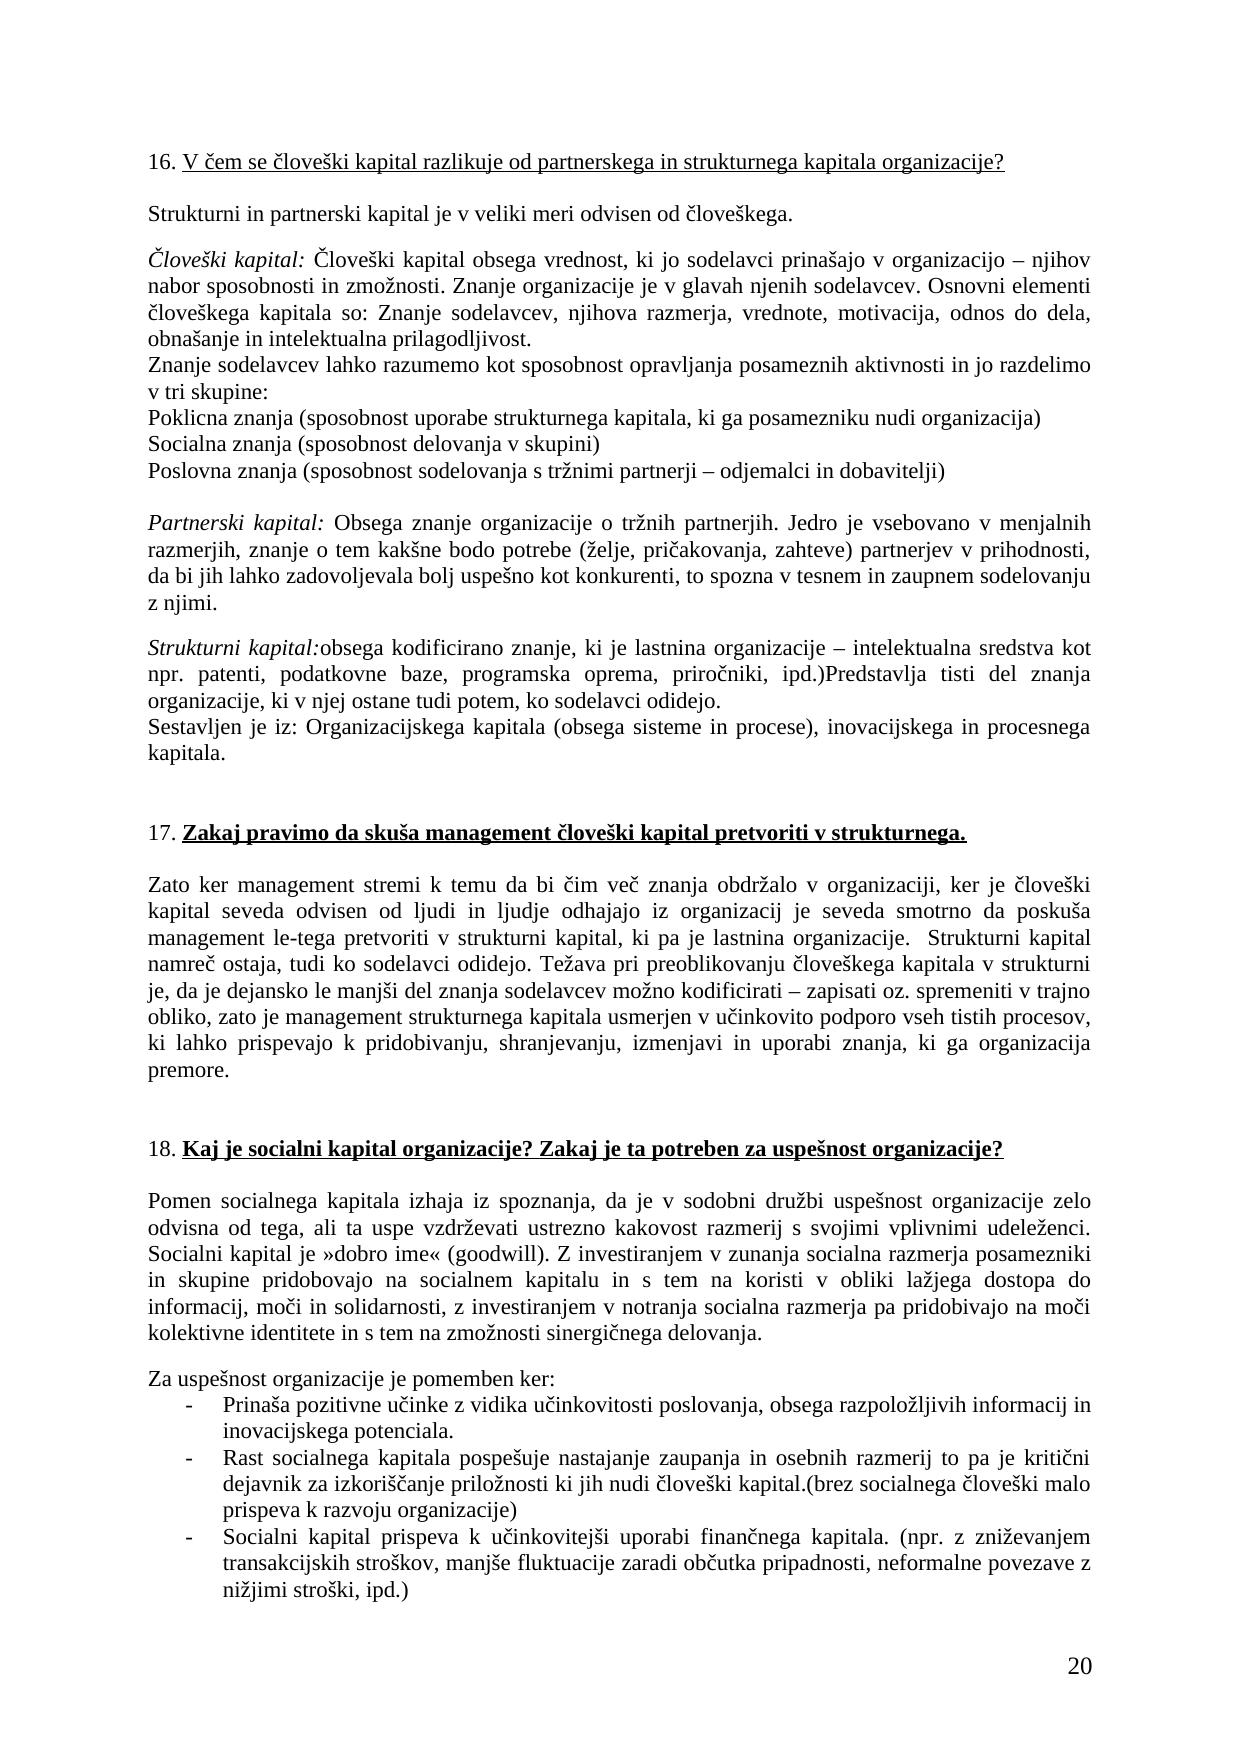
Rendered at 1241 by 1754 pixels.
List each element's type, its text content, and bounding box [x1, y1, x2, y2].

text Človeški kapital: Človeški kapital obsega vrednost, ki jo sodelavci prinašajo v organizacijo – njihov nabor sposobnosti in zmožnosti. Znanje organizacije je v glavah njenih sodelavcev. Osnovni elementi človeškega kapitala so: Znanje sodelavcev, njihova razmerja, vrednote, motivacija, odnos do dela, obnašanje in intelektualna prilagodljivost. [148, 246, 1092, 351]
text Znanje sodelavcev lahko razumemo kot sposobnost opravljanja posameznih aktivnosti in jo razdelimo v tri skupine: [148, 351, 1092, 404]
text Partnerski kapital: Obsega znanje organizacije o tržnih partnerjih. Jedro je vsebovano v menjalnih razmerjih, znanje o tem kakšne bodo potrebe (želje, pričakovanja, zahteve) partnerjev v prihodnosti, da bi jih lahko zadovoljevala bolj uspešno kot konkurenti, to spozna v tesnem in zaupnem sodelovanju z njimi. [148, 509, 1092, 615]
text 16. V čem se človeški kapital razlikuje od partnerskega in strukturnega kapitala organizacije? [148, 148, 1092, 174]
text Strukturni in partnerski kapital je v veliki meri odvisen od človeškega. [148, 200, 1092, 227]
list Rast socialnega kapitala pospešuje nastajanje zaupanja in osebnih razmerij to pa je kritični dejavnik za izkoriščanje priložnosti ki jih nudi človeški kapital.(brez socialnega človeški malo prispeva k razvoju organizacije) [185, 1444, 1092, 1523]
text 17. Zakaj pravimo da skuša management človeški kapital pretvoriti v strukturnega. [148, 818, 1092, 845]
text Poslovna znanja (sposobnost sodelovanja s tržnimi partnerji – odjemalci in dobavitelji) [148, 457, 1092, 483]
list Socialni kapital prispeva k učinkovitejši uporabi finančnega kapitala. (npr. z zniževanjem transakcijskih stroškov, manjše fluktuacije zaradi občutka pripadnosti, neformalne povezave z nižjimi stroški, ipd.) [185, 1523, 1092, 1602]
text Strukturni kapital:obsega kodificirano znanje, ki je lastnina organizacije – intelektualna sredstva kot npr. patenti, podatkovne baze, programska oprema, priročniki, ipd.)Predstavlja tisti del znanja organizacije, ki v njej ostane tudi potem, ko sodelavci odidejo. [148, 634, 1092, 713]
text Poklicna znanja (sposobnost uporabe strukturnega kapitala, ki ga posamezniku nudi organizacija) [148, 404, 1092, 430]
text Pomen socialnega kapitala izhaja iz spoznanja, da je v sodobni družbi uspešnost organizacije zelo odvisna od tega, ali ta uspe vzdrževati ustrezno kakovost razmerij s svojimi vplivnimi udeleženci. Socialni kapital je »dobro ime« (goodwill). Z investiranjem v zunanja socialna razmerja posamezniki in skupine pridobovajo na socialnem kapitalu in s tem na koristi v obliki lažjega dostopa do informacij, moči in solidarnosti, z investiranjem v notranja socialna razmerja pa pridobivajo na moči kolektivne identitete in s tem na zmožnosti sinergičnega delovanja. [148, 1187, 1092, 1346]
list Prinaša pozitivne učinke z vidika učinkovitosti poslovanja, obsega razpoložljivih informacij in inovacijskega potenciala. [185, 1391, 1092, 1444]
text Sestavljen je iz: Organizacijskega kapitala (obsega sisteme in procese), inovacijskega in procesnega kapitala. [148, 713, 1092, 766]
text Za uspešnost organizacije je pomemben ker: [148, 1365, 1092, 1391]
text Socialna znanja (sposobnost delovanja v skupini) [148, 430, 1092, 457]
text Zato ker management stremi k temu da bi čim več znanja obdržalo v organizaciji, ker je človeški kapital seveda odvisen od ljudi in ljudje odhajajo iz organizacij je seveda smotrno da poskuša management le-tega pretvoriti v strukturni kapital, ki pa je lastnina organizacije. Strukturni kapital namreč ostaja, tudi ko sodelavci odidejo. Težava pri preoblikovanju človeškega kapitala v strukturni je, da je dejansko le manjši del znanja sodelavcev možno kodificirati – zapisati oz. spremeniti v trajno obliko, zato je management strukturnega kapitala usmerjen v učinkovito podporo vseh tistih procesov, ki lahko prispevajo k pridobivanju, shranjevanju, izmenjavi in uporabi znanja, ki ga organizacija premore. [148, 871, 1092, 1082]
text 18. Kaj je socialni kapital organizacije? Zakaj je ta potreben za uspešnost organizacije? [148, 1135, 1092, 1161]
